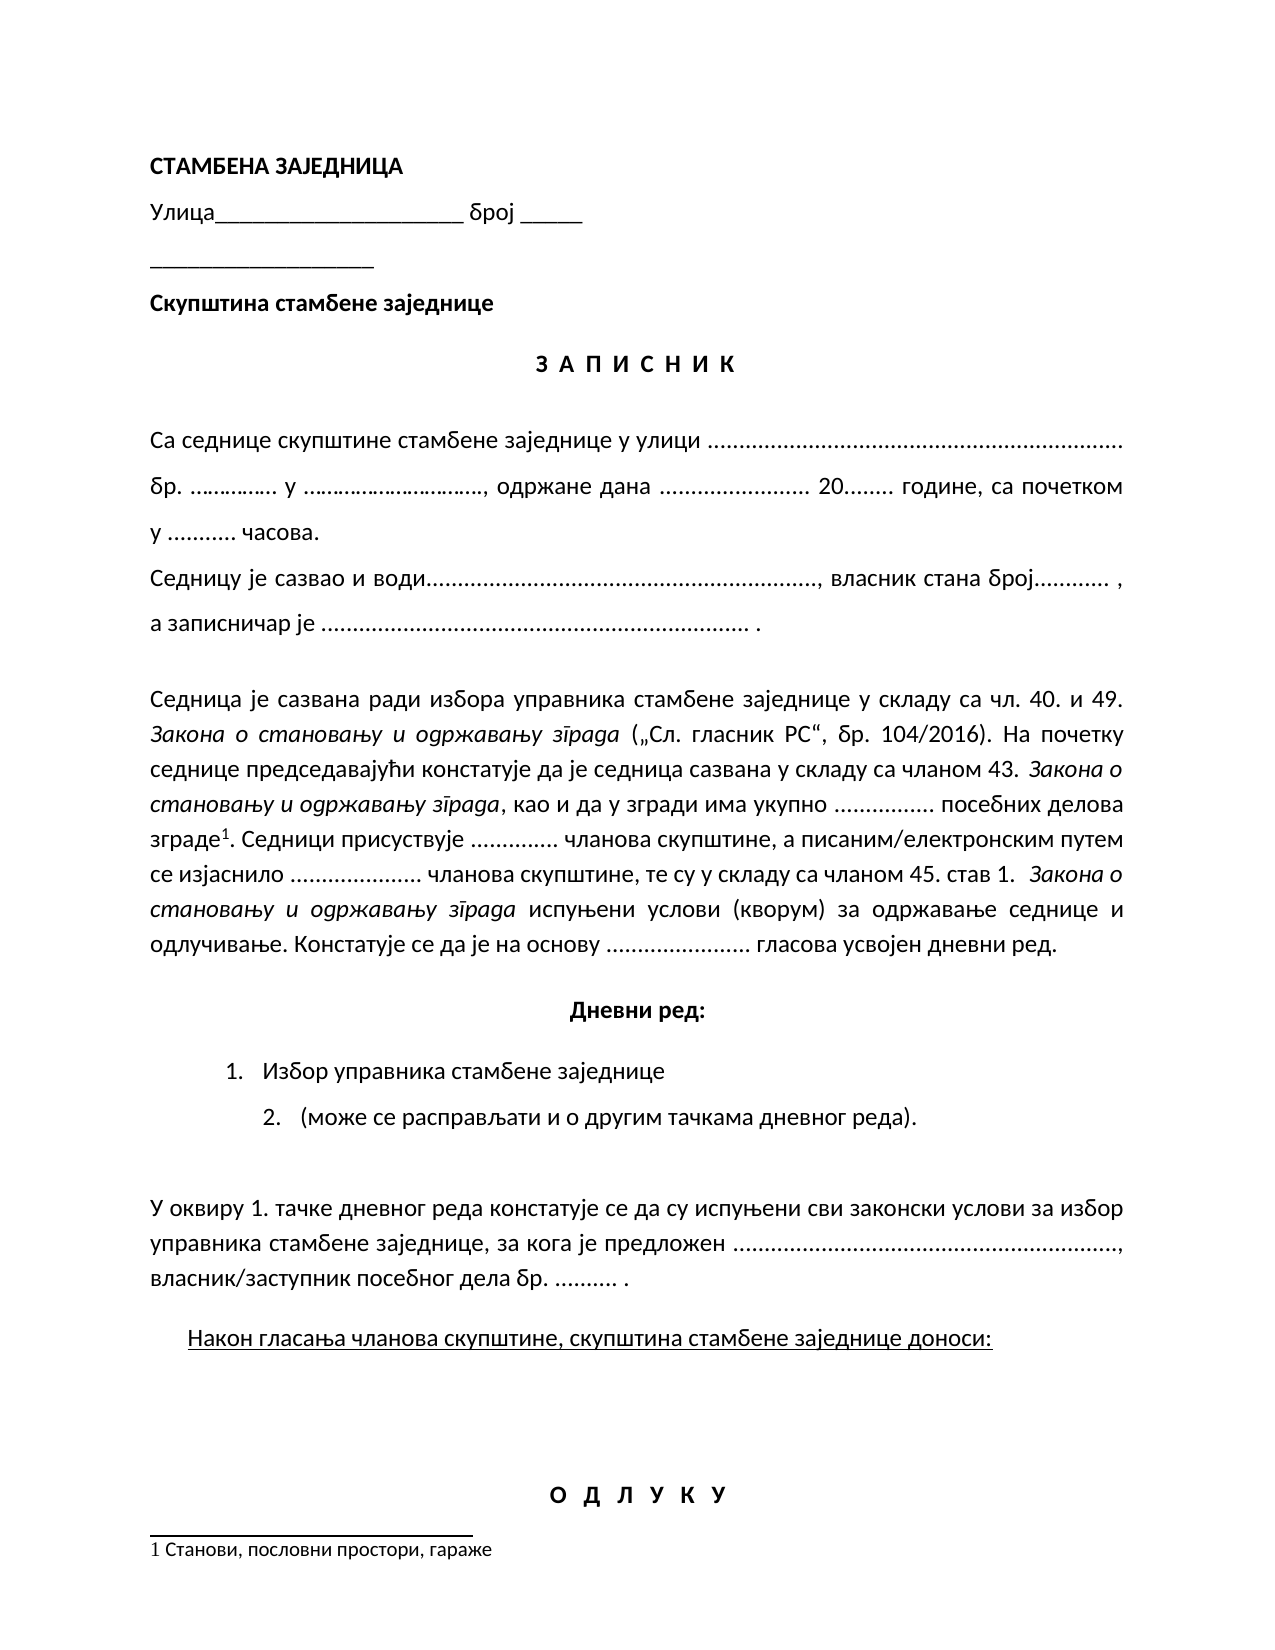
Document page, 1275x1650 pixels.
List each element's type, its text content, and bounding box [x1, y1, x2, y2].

text З А П И С Н И К [150, 348, 1125, 379]
text Са седнице скупштине стамбене заједнице у улици .................................................................. бр. …………… у …………………………., одржане дана ........................ 20........ године, са почетком у ........... часова. [150, 424, 1125, 546]
text __________________ [150, 241, 1125, 272]
list Избор управника стамбене заједнице [225, 1055, 1125, 1086]
text Дневни ред: [150, 994, 1125, 1025]
text У оквиру 1. тачке дневног реда констатује се да су испуњени сви законски услови за избор управника стамбене заједнице, за кога је предложен ............................................................., власник/заступник посебног дела бр. .......... . [150, 1192, 1125, 1293]
text Скупштина стамбене заједнице [150, 287, 1125, 318]
text О Д Л У К У [150, 1479, 1125, 1510]
text Након гласања чланова скупштине, скупштина стамбене заједнице доноси: [150, 1322, 1125, 1353]
text Улица____________________ број _____ [150, 196, 1125, 226]
text Седница је сазвана ради избора управника стамбене заједнице у складу са чл. 40. и 49. Закона о становању и одржавању зграда („Сл. гласник РС“, бр. 104/2016). На почетку седнице председавајући констатује да је седница сазвана у складу са чланом 43. Закона о становању и одржавању зграда, као и да у згради има укупно ................ посебних делова зграде. Седници присуствује .............. чланова скупштине, а писаним/електронским путем се изјаснило ..................... чланова скупштине, те су у складу са чланом 45. став 1. Закона о становању и одржавању зграда испуњени услови (кворум) за одржавање седнице и одлучивање. Констатује се да је на основу ....................... гласова усвојен дневни ред. [150, 684, 1125, 959]
text Станови, пословни простори, гараже [150, 1536, 1125, 1561]
list (може се расправљати и о другим тачкама дневног реда). [262, 1101, 1125, 1131]
text Седницу је сазвао и води.............................................................., власник стана број............ , а записничар је .................................................................... . [150, 562, 1125, 638]
text СТАМБЕНА ЗАЈЕДНИЦА [150, 150, 1125, 181]
